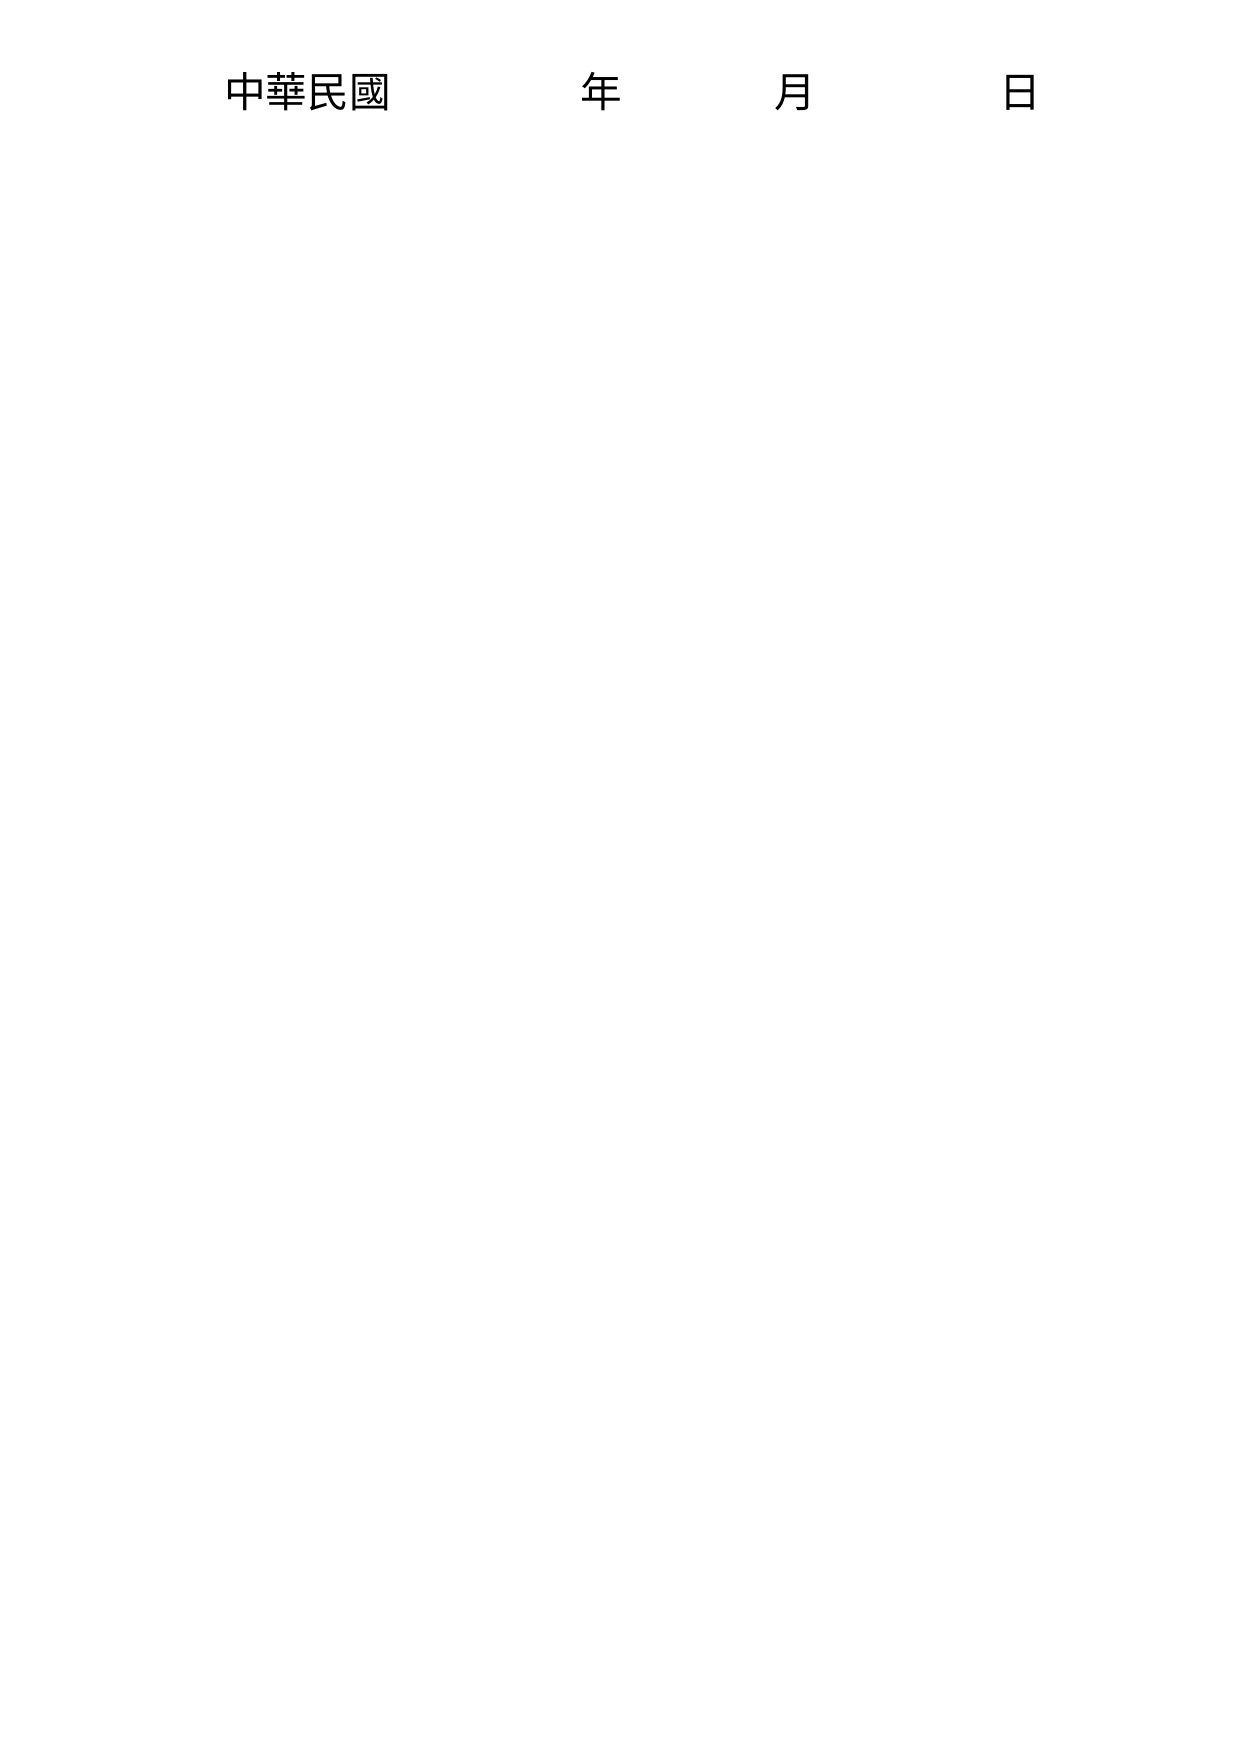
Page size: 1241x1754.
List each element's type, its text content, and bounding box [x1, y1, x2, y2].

text 中華民國 年 月 日 [174, 59, 1183, 119]
